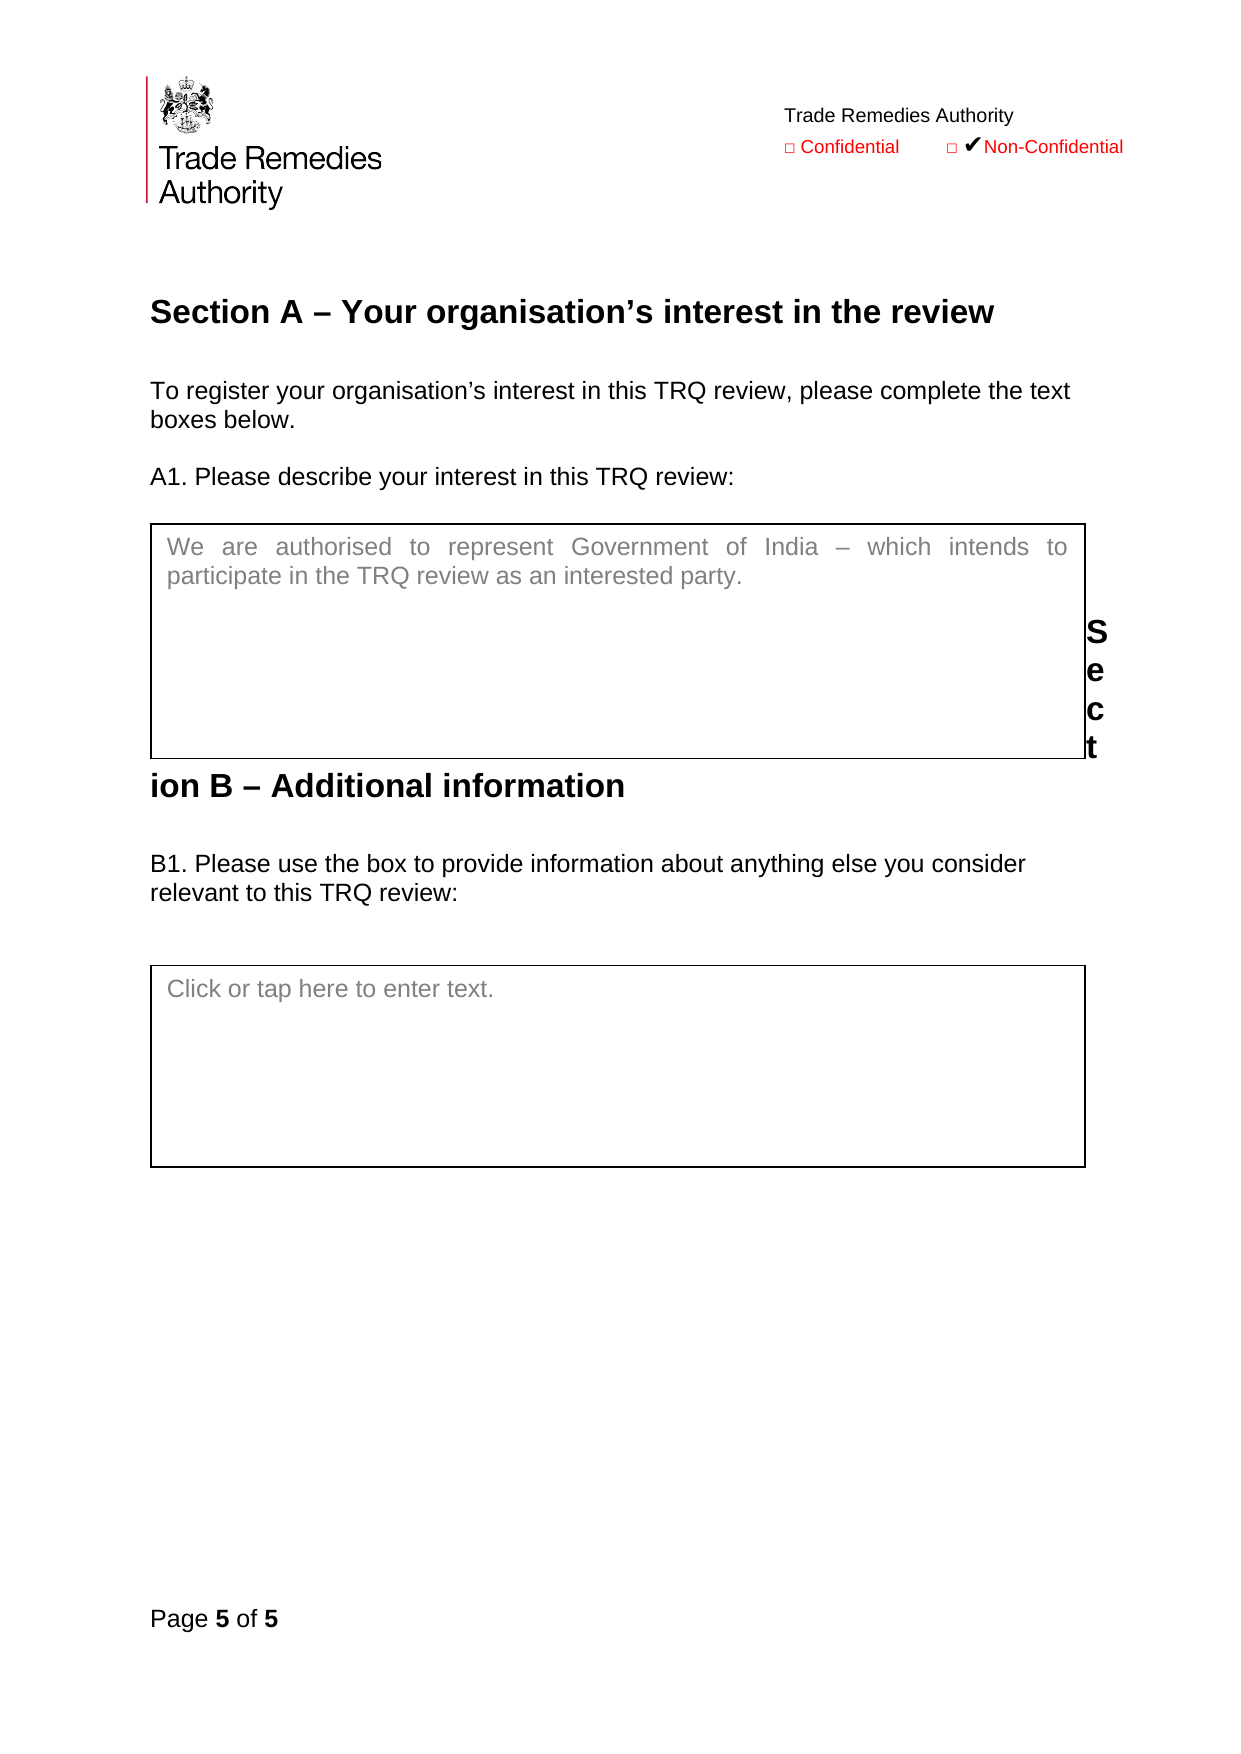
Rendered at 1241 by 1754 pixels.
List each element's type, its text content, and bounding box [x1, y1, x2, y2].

text B1. Please use the box to provide information about anything else you consider relevant to this TRQ review: [150, 849, 1090, 907]
subtitle Section B – Additional information [150, 743, 1090, 804]
subtitle Section A – Your organisation’s interest in the review [150, 292, 1090, 331]
text Click or tap here to enter text. [167, 974, 1069, 1003]
text We are authorised to represent Government of India – which intends to participate in the TRQ review as an interested party. [167, 532, 1069, 590]
text A1. Please describe your interest in this TRQ review: [150, 462, 1090, 491]
text To register your organisation’s interest in this TRQ review, please complete the text boxes below. [150, 376, 1090, 433]
